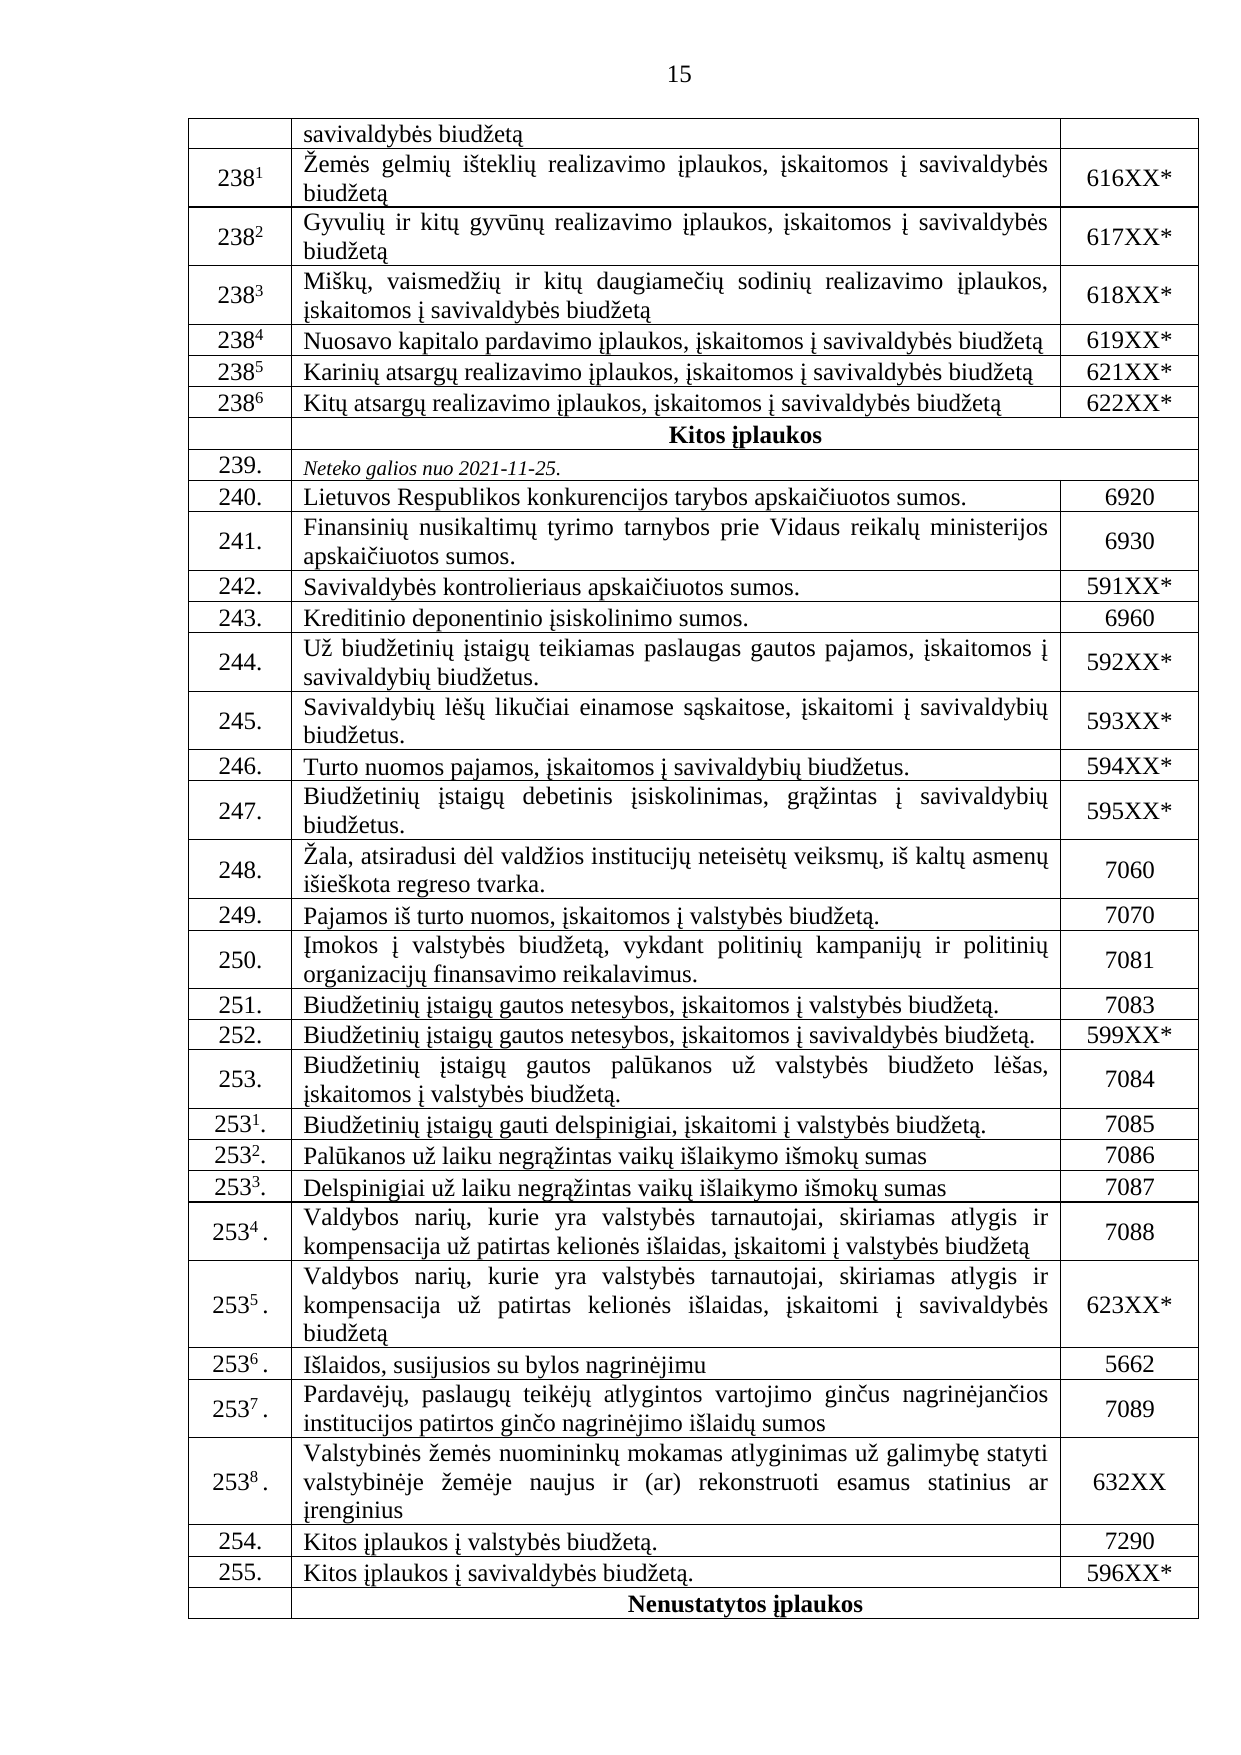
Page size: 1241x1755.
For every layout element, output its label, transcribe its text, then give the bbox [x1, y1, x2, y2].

table_cell 254. [189, 1525, 291, 1556]
table_cell Biudžetinių įstaigų debetinis įsiskolinimas, grąžintas į savivaldybių biudžetus. [292, 781, 1060, 839]
table_cell 592XX* [1061, 633, 1198, 691]
table_cell 246. [189, 750, 291, 780]
table_cell [189, 1588, 291, 1618]
table_cell Palūkanos už laiku negrąžintas vaikų išlaikymo išmokų sumas [292, 1140, 1060, 1170]
table_cell Turto nuomos pajamos, įskaitomos į savivaldybių biudžetus. [292, 750, 1060, 780]
table_cell 7084 [1061, 1050, 1198, 1108]
table_cell 594XX* [1061, 750, 1198, 780]
table_cell Kitos įplaukos į savivaldybės biudžetą. [292, 1557, 1060, 1587]
table_cell 2381 [189, 149, 291, 206]
table_cell Pajamos iš turto nuomos, įskaitomos į valstybės biudžetą. [292, 899, 1060, 929]
table_cell Biudžetinių įstaigų gautos netesybos, įskaitomos į savivaldybės biudžetą. [292, 1020, 1060, 1049]
table_cell [189, 119, 291, 148]
table_cell 5662 [1061, 1348, 1198, 1378]
table_cell 2533. [189, 1171, 291, 1201]
table_cell Valstybinės žemės nuomininkų mokamas atlyginimas už galimybę statyti valstybinėje žemėje naujus ir (ar) rekonstruoti esamus statinius ar įrenginius [292, 1438, 1060, 1524]
table_cell Kreditinio deponentinio įsiskolinimo sumos. [292, 602, 1060, 632]
table_cell 618XX* [1061, 266, 1198, 323]
table_cell Savivaldybės kontrolieriaus apskaičiuotos sumos. [292, 571, 1060, 601]
table_cell [189, 418, 291, 448]
table_cell 252. [189, 1020, 291, 1049]
table_cell 7081 [1061, 931, 1198, 988]
table_cell 6920 [1061, 481, 1198, 511]
table_cell 623XX* [1061, 1261, 1198, 1347]
table_cell 2531. [189, 1109, 291, 1139]
table_cell 596XX* [1061, 1557, 1198, 1587]
table_cell 244. [189, 633, 291, 691]
table_cell Kitos įplaukos į valstybės biudžetą. [292, 1525, 1060, 1556]
table_cell 251. [189, 989, 291, 1019]
table_cell Pardavėjų, paslaugų teikėjų atlygintos vartojimo ginčus nagrinėjančios institucijos patirtos ginčo nagrinėjimo išlaidų sumos [292, 1380, 1060, 1437]
table_cell Už biudžetinių įstaigų teikiamas paslaugas gautos pajamos, įskaitomos į savivaldybių biudžetus. [292, 633, 1060, 691]
table_cell 2385 [189, 356, 291, 386]
table_cell 245. [189, 692, 291, 749]
table_cell 247. [189, 781, 291, 839]
table_cell 591XX* [1061, 571, 1198, 601]
table_cell 253. [189, 1050, 291, 1108]
table_cell 248. [189, 840, 291, 898]
table_cell 617XX* [1061, 208, 1198, 265]
table_cell Įmokos į valstybės biudžetą, vykdant politinių kampanijų ir politinių organizacijų finansavimo reikalavimus. [292, 931, 1060, 988]
table_cell 593XX* [1061, 692, 1198, 749]
table_cell Valdybos narių, kurie yra valstybės tarnautojai, skiriamas atlygis ir kompensacija už patirtas kelionės išlaidas, įskaitomi į savivaldybės biudžetą [292, 1261, 1060, 1347]
table_cell Žala, atsiradusi dėl valdžios institucijų neteisėtų veiksmų, iš kaltų asmenų išieškota regreso tvarka. [292, 840, 1060, 898]
table_cell 7070 [1061, 899, 1198, 929]
table_cell Savivaldybių lėšų likučiai einamose sąskaitose, įskaitomi į savivaldybių biudžetus. [292, 692, 1060, 749]
table_cell 2534 . [189, 1203, 291, 1260]
table_cell 2386 [189, 387, 291, 417]
table_cell 2532. [189, 1140, 291, 1170]
table_cell [1061, 119, 1198, 148]
table_cell 595XX* [1061, 781, 1198, 839]
table_cell Gyvulių ir kitų gyvūnų realizavimo įplaukos, įskaitomos į savivaldybės biudžetą [292, 208, 1060, 265]
table_cell Finansinių nusikaltimų tyrimo tarnybos prie Vidaus reikalų ministerijos apskaičiuotos sumos. [292, 512, 1060, 569]
table_cell Biudžetinių įstaigų gautos palūkanos už valstybės biudžeto lėšas, įskaitomos į valstybės biudžetą. [292, 1050, 1060, 1108]
table_cell Delspinigiai už laiku negrąžintas vaikų išlaikymo išmokų sumas [292, 1171, 1060, 1201]
table_cell 7086 [1061, 1140, 1198, 1170]
table_cell 2536 . [189, 1348, 291, 1378]
table_cell 7089 [1061, 1380, 1198, 1437]
table_cell 7290 [1061, 1525, 1198, 1556]
table_cell 242. [189, 571, 291, 601]
table_cell 632XX [1061, 1438, 1198, 1524]
table_cell Neteko galios nuo 2021-11-25. [292, 450, 1198, 480]
table_cell 7083 [1061, 989, 1198, 1019]
table_cell Valdybos narių, kurie yra valstybės tarnautojai, skiriamas atlygis ir kompensacija už patirtas kelionės išlaidas, įskaitomi į valstybės biudžetą [292, 1203, 1060, 1260]
table_cell 7085 [1061, 1109, 1198, 1139]
table_cell 7088 [1061, 1203, 1198, 1260]
table_cell 619XX* [1061, 325, 1198, 355]
table_cell Biudžetinių įstaigų gautos netesybos, įskaitomos į valstybės biudžetą. [292, 989, 1060, 1019]
table_cell 243. [189, 602, 291, 632]
table_cell 621XX* [1061, 356, 1198, 386]
table_cell 7087 [1061, 1171, 1198, 1201]
table_cell Išlaidos, susijusios su bylos nagrinėjimu [292, 1348, 1060, 1378]
table_cell 2537 . [189, 1380, 291, 1437]
table_cell 622XX* [1061, 387, 1198, 417]
table_cell 249. [189, 899, 291, 929]
table_cell 2535 . [189, 1261, 291, 1347]
table_cell 6960 [1061, 602, 1198, 632]
table_cell Miškų, vaismedžių ir kitų daugiamečių sodinių realizavimo įplaukos, įskaitomos į savivaldybės biudžetą [292, 266, 1060, 323]
table_cell 250. [189, 931, 291, 988]
table_cell Nenustatytos įplaukos [292, 1588, 1198, 1618]
table_cell 599XX* [1061, 1020, 1198, 1049]
table_cell 7060 [1061, 840, 1198, 898]
table_cell 2384 [189, 325, 291, 355]
table_cell savivaldybės biudžetą [292, 119, 1060, 148]
table_cell Lietuvos Respublikos konkurencijos tarybos apskaičiuotos sumos. [292, 481, 1060, 511]
table_cell 241. [189, 512, 291, 569]
table_cell 240. [189, 481, 291, 511]
table_cell Žemės gelmių išteklių realizavimo įplaukos, įskaitomos į savivaldybės biudžetą [292, 149, 1060, 206]
table_cell Karinių atsargų realizavimo įplaukos, įskaitomos į savivaldybės biudžetą [292, 356, 1060, 386]
table_cell 2538 . [189, 1438, 291, 1524]
table_cell 2383 [189, 266, 291, 323]
table_cell Kitos įplaukos [292, 418, 1198, 448]
table_cell 239. [189, 450, 291, 480]
table_cell Nuosavo kapitalo pardavimo įplaukos, įskaitomos į savivaldybės biudžetą [292, 325, 1060, 355]
table_cell 2382 [189, 208, 291, 265]
table_cell Biudžetinių įstaigų gauti delspinigiai, įskaitomi į valstybės biudžetą. [292, 1109, 1060, 1139]
table_cell 255. [189, 1557, 291, 1587]
table_cell Kitų atsargų realizavimo įplaukos, įskaitomos į savivaldybės biudžetą [292, 387, 1060, 417]
table_cell 616XX* [1061, 149, 1198, 206]
table_cell 6930 [1061, 512, 1198, 569]
